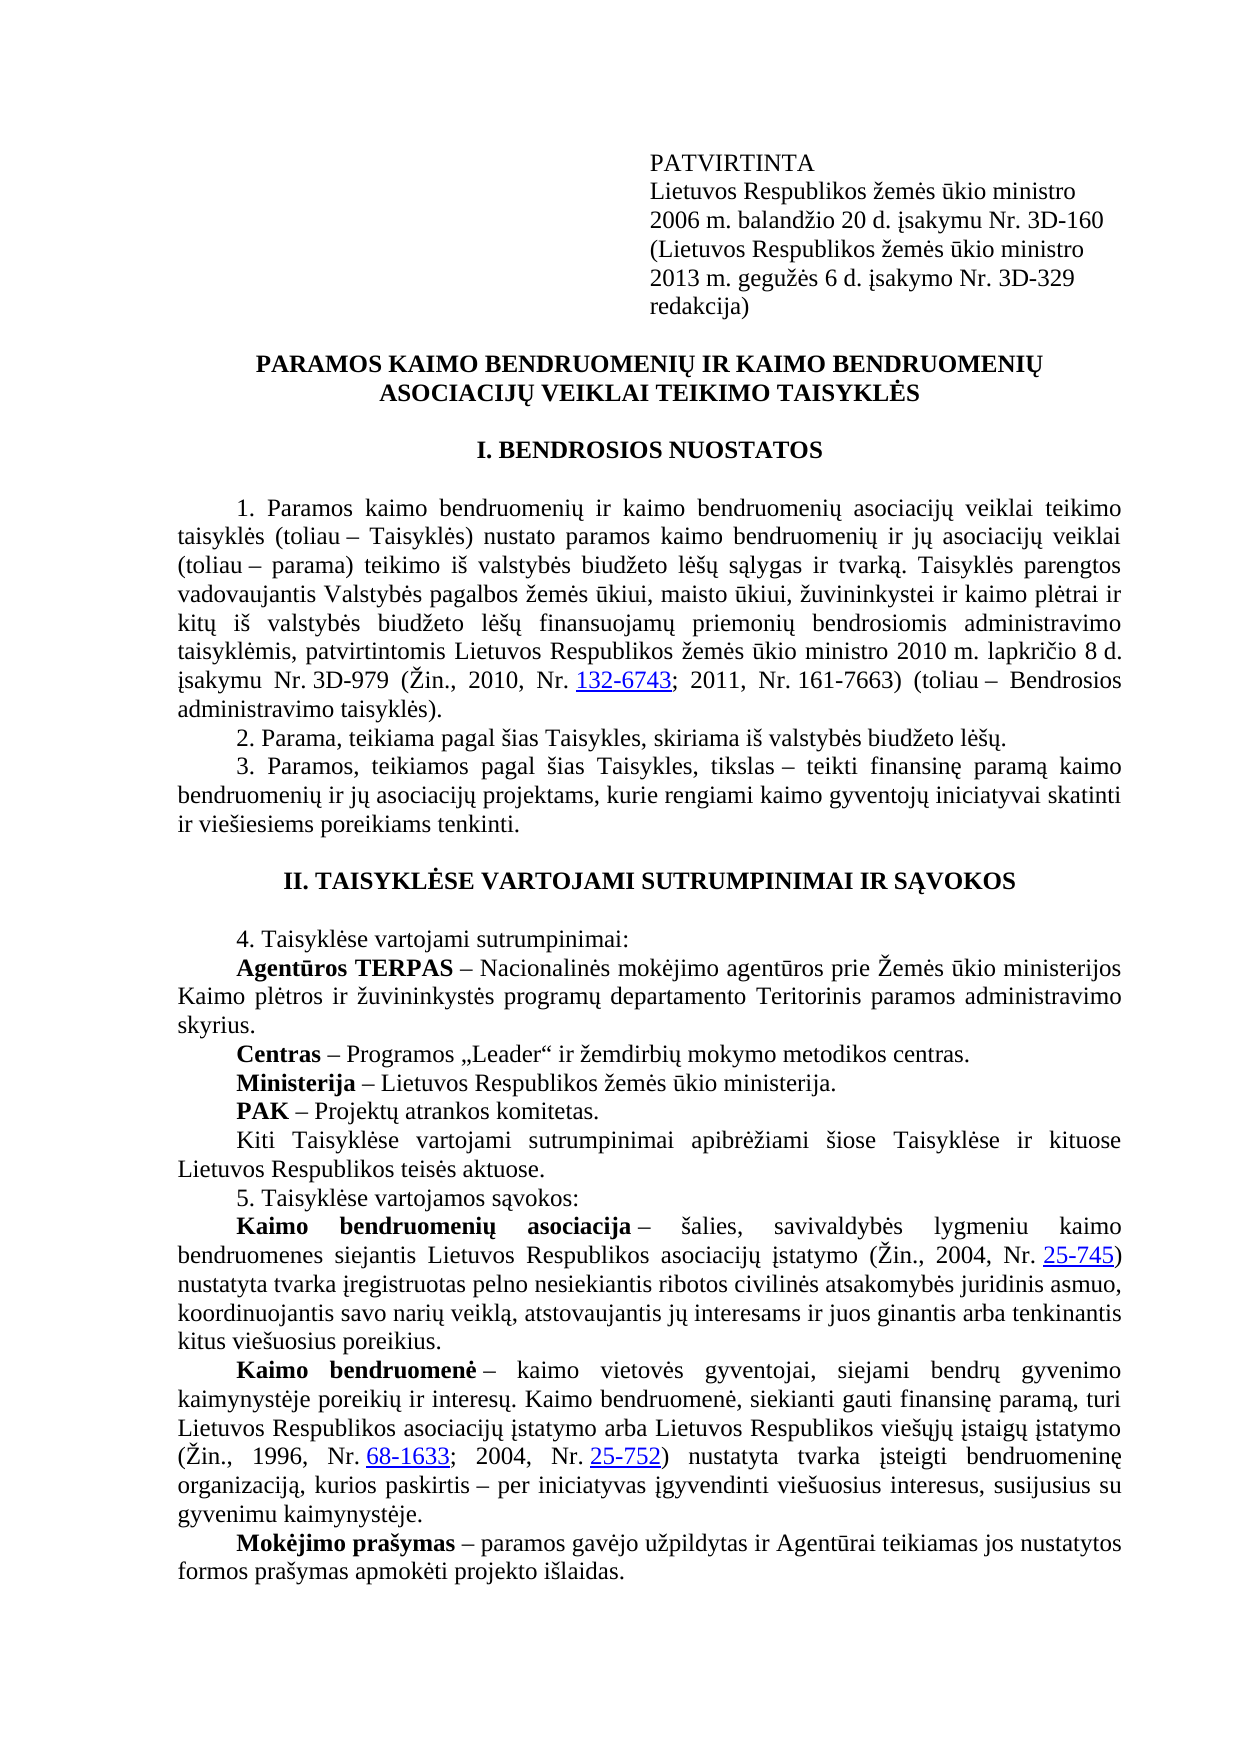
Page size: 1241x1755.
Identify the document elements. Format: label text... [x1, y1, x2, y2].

text Centras – Programos „Leader“ ir žemdirbių mokymo metodikos centras. [177, 1039, 1122, 1068]
text Kaimo bendruomenė – kaimo vietovės gyventojai, siejami bendrų gyvenimo kaimynystėje poreikių ir interesų. Kaimo bendruomenė, siekianti gauti finansinę paramą, turi Lietuvos Respublikos asociacijų įstatymo arba Lietuvos Respublikos viešųjų įstaigų įstatymo (Žin., 1996, Nr. 68-1633; 2004, Nr. 25-752) nustatyta tvarka įsteigti bendruomeninę organizaciją, kurios paskirtis – per iniciatyvas įgyvendinti viešuosius interesus, susijusius su gyvenimu kaimynystėje. [177, 1355, 1122, 1528]
text 4. Taisyklėse vartojami sutrumpinimai: [177, 924, 1122, 953]
text 1. Paramos kaimo bendruomenių ir kaimo bendruomenių asociacijų veiklai teikimo taisyklės (toliau – Taisyklės) nustato paramos kaimo bendruomenių ir jų asociacijų veiklai (toliau – parama) teikimo iš valstybės biudžeto lėšų sąlygas ir tvarką. Taisyklės parengtos vadovaujantis Valstybės pagalbos žemės ūkiui, maisto ūkiui, žuvininkystei ir kaimo plėtrai ir kitų iš valstybės biudžeto lėšų finansuojamų priemonių bendrosiomis administravimo taisyklėmis, patvirtintomis Lietuvos Respublikos žemės ūkio ministro 2010 m. lapkričio 8 d. įsakymu Nr. 3D-979 (Žin., 2010, Nr. 132-6743; 2011, Nr. 161-7663) (toliau – Bendrosios administravimo taisyklės). [177, 493, 1122, 723]
text 2. Parama, teikiama pagal šias Taisykles, skiriama iš valstybės biudžeto lėšų. [177, 723, 1122, 751]
text Lietuvos Respublikos žemės ūkio ministro 2006 m. balandžio 20 d. įsakymu Nr. 3D-160 [649, 176, 1122, 234]
text PAK – Projektų atrankos komitetas. [177, 1096, 1122, 1125]
text II. TAISYKLĖSE VARTOJAMI SUTRUMPINIMAI IR SĄVOKOS [177, 866, 1122, 895]
text Kiti Taisyklėse vartojami sutrumpinimai apibrėžiami šiose Taisyklėse ir kituose Lietuvos Respublikos teisės aktuose. [177, 1125, 1122, 1183]
text (Lietuvos Respublikos žemės ūkio ministro 2013 m. gegužės 6 d. įsakymo Nr. 3D-329 redakcija) [649, 234, 1122, 320]
text PARAMOS KAIMO BENDRUOMENIŲ ir KAIMO BENDRUOMENIŲ ASOCIACIJŲ VEIKLAI TEIKIMO TAISYKLĖS [177, 349, 1122, 406]
text 5. Taisyklėse vartojamos sąvokos: [177, 1183, 1122, 1211]
text Ministerija – Lietuvos Respublikos žemės ūkio ministerija. [177, 1068, 1122, 1096]
text I. BENDROSIOS NUOSTATOS [177, 435, 1122, 464]
text Mokėjimo prašymas – paramos gavėjo užpildytas ir Agentūrai teikiamas jos nustatytos formos prašymas apmokėti projekto išlaidas. [177, 1528, 1122, 1585]
text PATVIRTINTA [649, 148, 1122, 176]
text Kaimo bendruomenių asociacija – šalies, savivaldybės lygmeniu kaimo bendruomenes siejantis Lietuvos Respublikos asociacijų įstatymo (Žin., 2004, Nr. 25-745) nustatyta tvarka įregistruotas pelno nesiekiantis ribotos civilinės atsakomybės juridinis asmuo, koordinuojantis savo narių veiklą, atstovaujantis jų interesams ir juos ginantis arba tenkinantis kitus viešuosius poreikius. [177, 1211, 1122, 1355]
text Agentūros TERPAS – Nacionalinės mokėjimo agentūros prie Žemės ūkio ministerijos Kaimo plėtros ir žuvininkystės programų departamento Teritorinis paramos administravimo skyrius. [177, 953, 1122, 1039]
text 3. Paramos, teikiamos pagal šias Taisykles, tikslas – teikti finansinę paramą kaimo bendruomenių ir jų asociacijų projektams, kurie rengiami kaimo gyventojų iniciatyvai skatinti ir viešiesiems poreikiams tenkinti. [177, 751, 1122, 838]
